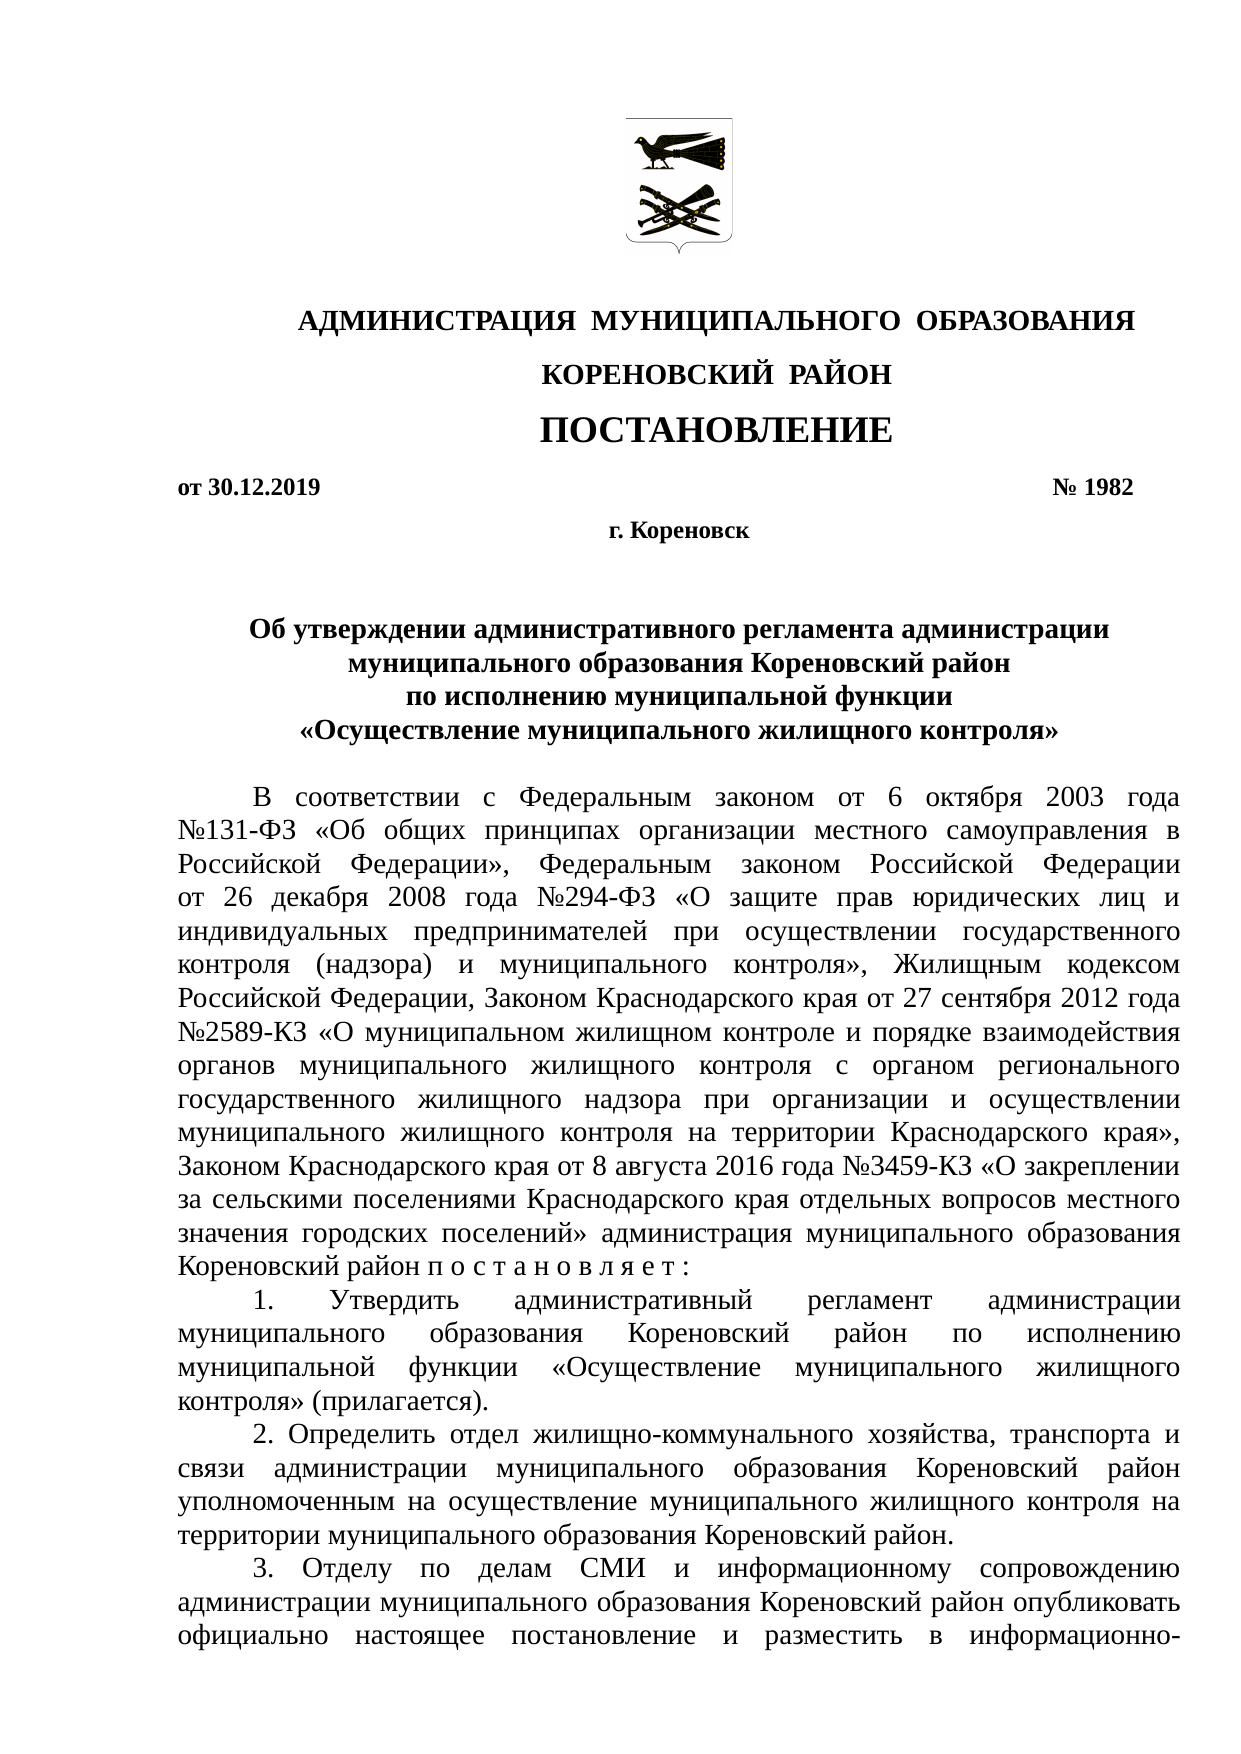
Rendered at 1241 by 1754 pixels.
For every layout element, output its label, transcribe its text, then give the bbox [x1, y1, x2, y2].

subtitle ПОСТАНОВЛЕНИЕ [177, 407, 1181, 451]
text 3. Отделу по делам СМИ и информационному сопровождению администрации муниципального образования Кореновский район опубликовать официально настоящее постановление и разместить в информационно- [177, 1550, 1181, 1651]
text г. Кореновск [177, 515, 1181, 544]
subtitle АДМИНИСТРАЦИЯ МУНИЦИПАЛЬНОГО ОБРАЗОВАНИЯ [177, 303, 298, 336]
subtitle КОРЕНОВСКИЙ РАЙОН [892, 357, 1181, 391]
text 1. Утвердить административный регламент администрации муниципального образования Кореновский район по исполнению муниципальной функции «Осуществление муниципального жилищного контроля» (прилагается). [177, 1282, 1181, 1416]
text 2. Определить отдел жилищно-коммунального хозяйства, транспорта и связи администрации муниципального образования Кореновский район уполномоченным на осуществление муниципального жилищного контроля на территории муниципального образования Кореновский район. [177, 1416, 1181, 1550]
text Об утверждении административного регламента администрации муниципального образования Кореновский район [177, 611, 1181, 678]
text от 30.12.2019 № 1982 [177, 472, 1181, 501]
text «Осуществление муниципального жилищного контроля» [177, 712, 1181, 745]
picture [626, 118, 733, 254]
text В соответствии с Федеральным законом от 6 октября 2003 года №131-ФЗ «Об общих принципах организации местного самоуправления в Российской Федерации», Федеральным законом Российской Федерации от 26 декабря 2008 года №294-ФЗ «О защите прав юридических лиц и индивидуальных предпринимателей при осуществлении государственного контроля (надзора) и муниципального контроля», Жилищным кодексом Российской Федерации, Законом Краснодарского края от 27 сентября 2012 года №2589-КЗ «О муниципальном жилищном контроле и порядке взаимодействия органов муниципального жилищного контроля с органом регионального государственного жилищного надзора при организации и осуществлении муниципального жилищного контроля на территории Краснодарского края», Законом Краснодарского края от 8 августа 2016 года №3459-КЗ «О закреплении за сельскими поселениями Краснодарского края отдельных вопросов местного значения городских поселений» администрация муниципального образования Кореновский район постановляет: [177, 779, 1181, 1282]
subtitle АДМИНИСТРАЦИЯ МУНИЦИПАЛЬНОГО ОБРАЗОВАНИЯ [1136, 303, 1181, 336]
text по исполнению муниципальной функции [177, 678, 1181, 712]
subtitle КОРЕНОВСКИЙ РАЙОН [177, 357, 541, 391]
